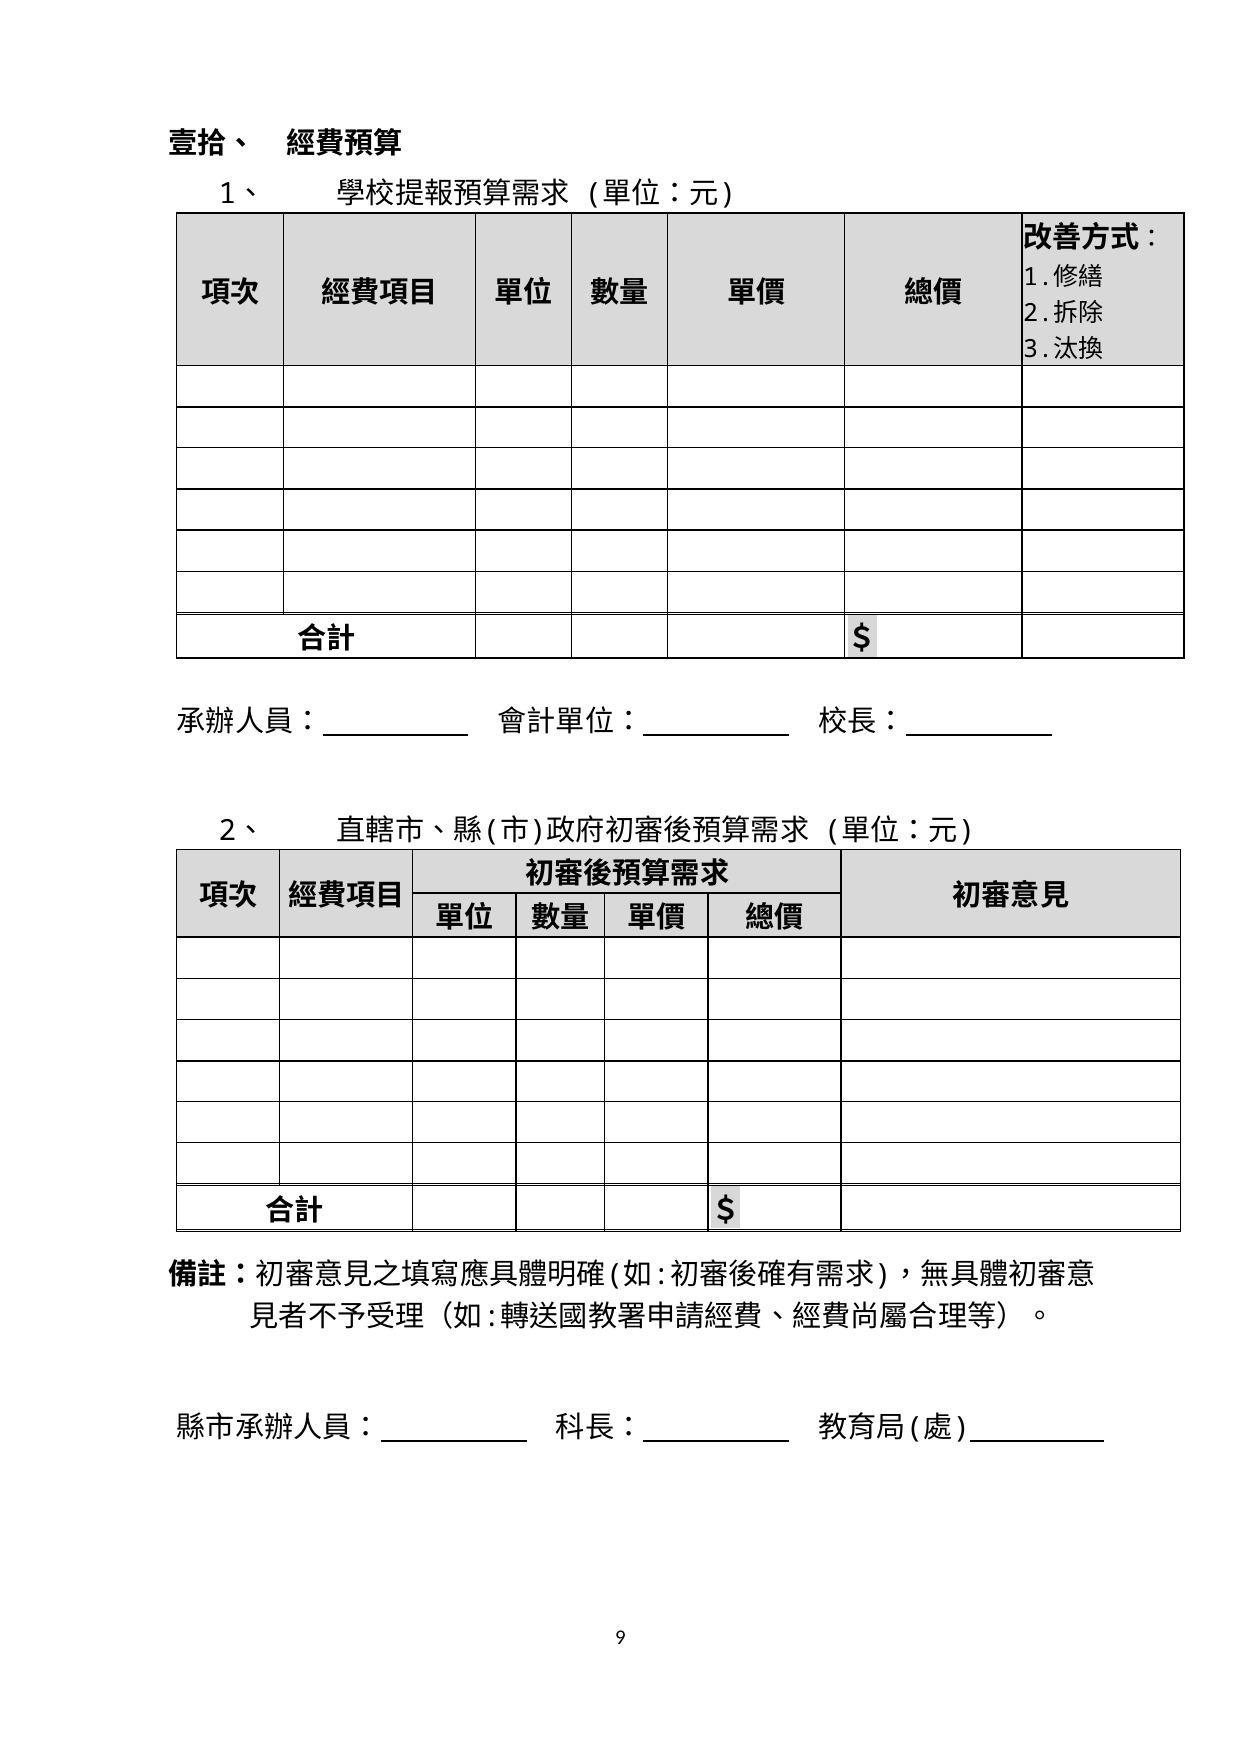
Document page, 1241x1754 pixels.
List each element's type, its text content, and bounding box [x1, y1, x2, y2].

table_cell [572, 572, 667, 612]
table_cell [517, 1062, 604, 1101]
table_cell [842, 1102, 1180, 1142]
table_cell 合計 [177, 1186, 412, 1228]
list 學校提報預算需求 (單位：元) [218, 162, 1122, 212]
table_header 初審後預算需求 [413, 850, 840, 892]
table_cell [280, 1020, 412, 1060]
table_cell [280, 938, 412, 977]
table_cell [572, 615, 667, 657]
table_cell [842, 979, 1180, 1019]
table_cell [845, 448, 1021, 488]
table_cell [476, 615, 571, 657]
table_cell [177, 1020, 279, 1060]
table_cell [177, 366, 283, 406]
table_cell [605, 1102, 707, 1142]
table_cell [845, 490, 1021, 529]
table_cell [280, 1143, 412, 1183]
list 經費預算 [168, 112, 1122, 162]
table_cell [517, 1020, 604, 1060]
table_cell [668, 490, 844, 529]
table_cell [572, 448, 667, 488]
table_cell [668, 448, 844, 488]
table_cell [284, 448, 475, 488]
table_cell [413, 1186, 515, 1228]
table_cell 數量 [517, 894, 604, 936]
table_cell [605, 1062, 707, 1101]
table_cell [280, 1062, 412, 1101]
table_cell [413, 1143, 515, 1183]
table_cell [517, 938, 604, 977]
table_cell 單價 [605, 894, 707, 936]
text 承辦人員： 會計單位： 校長： [118, 677, 1122, 740]
table_cell [476, 531, 571, 571]
table_cell [280, 1102, 412, 1142]
table_header 單位 [476, 214, 571, 365]
table_cell [177, 572, 283, 612]
table_cell [668, 615, 844, 657]
table_cell [709, 979, 840, 1019]
table_cell [476, 366, 571, 406]
table_cell [845, 531, 1021, 571]
table_cell [709, 1020, 840, 1060]
table_cell [668, 366, 844, 406]
table_cell [476, 490, 571, 529]
table_cell [709, 1143, 840, 1183]
table_cell [845, 366, 1021, 406]
table_cell [1023, 408, 1183, 447]
text 備註：初審意見之填寫應具體明確(如:初審後確有需求)，無具體初審意見者不予受理（如:轉送國教署申請經費、經費尚屬合理等）。 [168, 1250, 1122, 1335]
table_cell [284, 531, 475, 571]
table_cell [845, 572, 1021, 612]
table_cell [517, 1102, 604, 1142]
table_cell [1023, 366, 1183, 406]
table_header 項次 [177, 850, 279, 936]
table_cell [1023, 490, 1183, 529]
table_cell [177, 408, 283, 447]
table_cell [572, 366, 667, 406]
table_cell [842, 1020, 1180, 1060]
table_cell [177, 1062, 279, 1101]
table_cell [177, 531, 283, 571]
table_cell [842, 1186, 1180, 1228]
table_cell [476, 408, 571, 447]
table_cell [517, 1186, 604, 1228]
table_header 初審意見 [842, 850, 1180, 936]
table_cell [517, 979, 604, 1019]
table_header 經費項目 [280, 850, 412, 936]
table_cell [284, 408, 475, 447]
table_cell ＄ [845, 615, 1021, 657]
table_cell [709, 1062, 840, 1101]
table_cell [476, 572, 571, 612]
list 直轄市、縣(市)政府初審後預算需求 (單位：元) [218, 798, 1122, 848]
table_cell ＄ [709, 1186, 840, 1228]
table_header 改善方式： 1.修繕 2.拆除 3.汰換 [1023, 214, 1183, 365]
table_cell [572, 490, 667, 529]
table_cell [177, 448, 283, 488]
table_header 經費項目 [284, 214, 475, 365]
table_cell [413, 1102, 515, 1142]
table_cell [177, 938, 279, 977]
table_cell [605, 1020, 707, 1060]
table_header 數量 [572, 214, 667, 365]
table_cell [413, 938, 515, 977]
table_cell 單位 [413, 894, 515, 936]
text 縣市承辦人員： 科長： 教育局(處) [118, 1383, 1122, 1446]
table_cell [842, 1143, 1180, 1183]
table_cell [845, 408, 1021, 447]
table_cell [605, 1186, 707, 1228]
table_cell [413, 979, 515, 1019]
table_cell [284, 490, 475, 529]
table_cell [709, 1102, 840, 1142]
table_cell [668, 531, 844, 571]
table_cell [177, 979, 279, 1019]
table_cell [605, 979, 707, 1019]
table_cell [1023, 531, 1183, 571]
table_cell [413, 1062, 515, 1101]
table_cell [1023, 572, 1183, 612]
table_cell [709, 938, 840, 977]
table_header 總價 [845, 214, 1021, 365]
table_header 單價 [668, 214, 844, 365]
table_cell [605, 1143, 707, 1183]
table_cell 合計 [177, 615, 475, 657]
table_cell [668, 408, 844, 447]
table_cell [476, 448, 571, 488]
table_cell 總價 [709, 894, 840, 936]
table_cell [572, 408, 667, 447]
table_cell [517, 1143, 604, 1183]
table_cell [284, 366, 475, 406]
table_cell [668, 572, 844, 612]
table_cell [177, 1102, 279, 1142]
table_cell [572, 531, 667, 571]
table_cell [177, 490, 283, 529]
table_cell [1023, 615, 1183, 657]
table_cell [605, 938, 707, 977]
table_cell [280, 979, 412, 1019]
table_cell [842, 1062, 1180, 1101]
table_cell [177, 1143, 279, 1183]
table_cell [413, 1020, 515, 1060]
table_cell [842, 938, 1180, 977]
table_cell [1023, 448, 1183, 488]
table_cell [284, 572, 475, 612]
table_header 項次 [177, 214, 283, 365]
